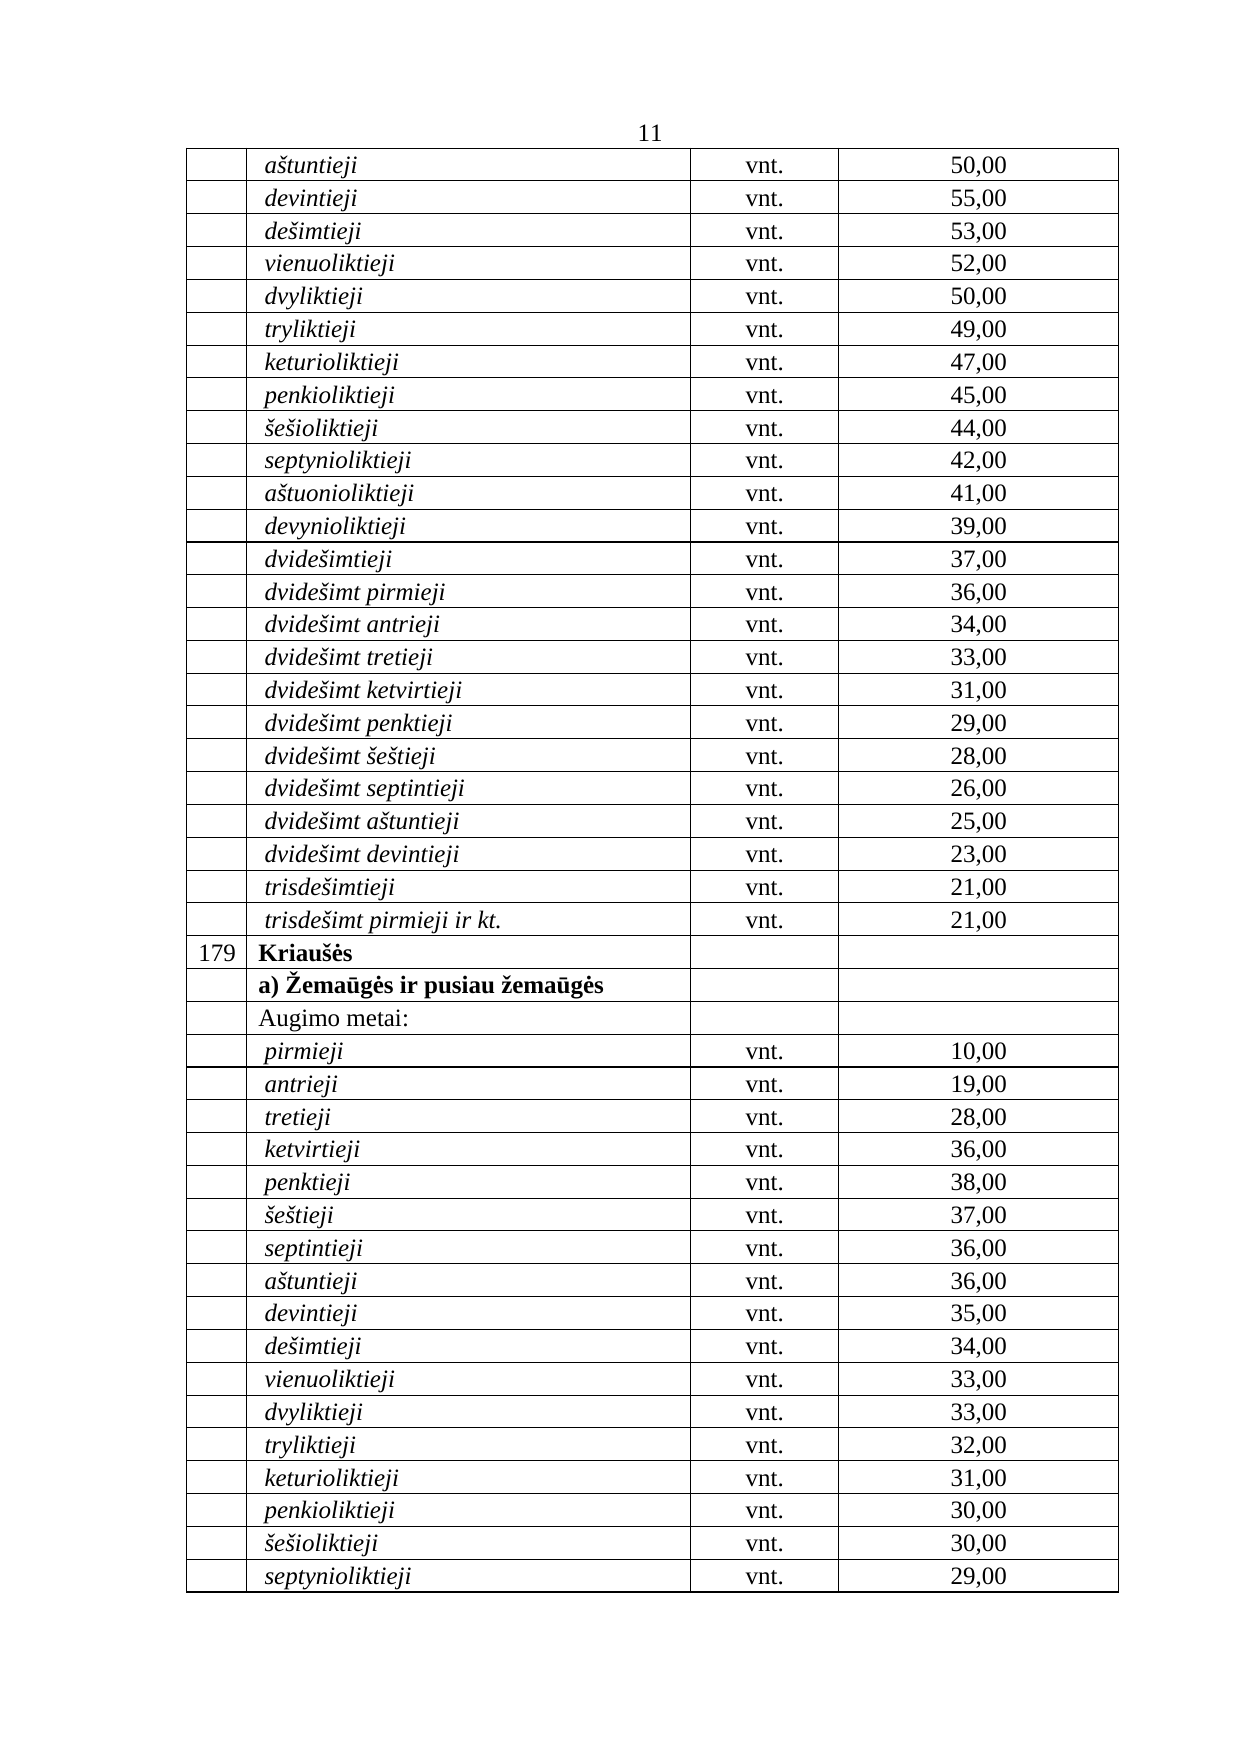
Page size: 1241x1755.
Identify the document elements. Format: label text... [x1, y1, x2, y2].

table_cell [187, 1396, 246, 1427]
table_cell 55,00 [839, 181, 1118, 213]
table_cell [187, 543, 246, 574]
table_cell vnt. [691, 772, 838, 804]
table_cell [187, 214, 246, 246]
table_cell vnt. [691, 477, 838, 508]
table_cell 30,00 [839, 1527, 1118, 1558]
table_cell vnt. [691, 543, 838, 574]
table_cell vnt. [691, 1396, 838, 1427]
table_cell 37,00 [839, 1199, 1118, 1230]
table_cell dvyliktieji [247, 280, 690, 312]
table_cell 29,00 [839, 706, 1118, 738]
table_cell vnt. [691, 313, 838, 344]
table_cell dvidešimt šeštieji [247, 739, 690, 771]
table_cell vnt. [691, 1133, 838, 1165]
table_cell Kriaušės [247, 936, 690, 968]
table_cell 42,00 [839, 444, 1118, 476]
table_cell [187, 1068, 246, 1099]
table_cell 19,00 [839, 1068, 1118, 1099]
table_cell devynioliktieji [247, 510, 690, 541]
table_cell [187, 444, 246, 476]
table_cell 53,00 [839, 214, 1118, 246]
table_cell tryliktieji [247, 1428, 690, 1460]
table_cell [187, 1330, 246, 1362]
table_cell 179 [187, 936, 246, 968]
table_cell 35,00 [839, 1297, 1118, 1329]
table_cell 49,00 [839, 313, 1118, 344]
table_cell 39,00 [839, 510, 1118, 541]
table_cell vienuoliktieji [247, 1363, 690, 1394]
table_cell vnt. [691, 1428, 838, 1460]
table_cell vnt. [691, 1560, 838, 1591]
table_cell 41,00 [839, 477, 1118, 508]
table_cell vnt. [691, 510, 838, 541]
table_cell 31,00 [839, 674, 1118, 705]
table_cell [187, 772, 246, 804]
table_cell trisdešimt pirmieji ir kt. [247, 903, 690, 935]
table_cell vnt. [691, 1231, 838, 1263]
table_cell vnt. [691, 1297, 838, 1329]
table_cell vnt. [691, 641, 838, 673]
table_cell [187, 1264, 246, 1296]
table_cell [187, 674, 246, 705]
table_cell [187, 1100, 246, 1132]
table_cell dvyliktieji [247, 1396, 690, 1427]
table_cell vnt. [691, 280, 838, 312]
table_cell 21,00 [839, 871, 1118, 902]
table_cell vnt. [691, 214, 838, 246]
table_cell [187, 1527, 246, 1558]
table_cell vnt. [691, 444, 838, 476]
table_cell 37,00 [839, 543, 1118, 574]
table_cell dvidešimt tretieji [247, 641, 690, 673]
table_cell vnt. [691, 608, 838, 640]
table_cell 30,00 [839, 1494, 1118, 1526]
table_cell dvidešimt pirmieji [247, 575, 690, 607]
table_cell vnt. [691, 181, 838, 213]
table_cell vienuoliktieji [247, 247, 690, 279]
table_cell [187, 477, 246, 508]
table_cell ketvirtieji [247, 1133, 690, 1165]
table_cell penktieji [247, 1166, 690, 1198]
table_cell vnt. [691, 1363, 838, 1394]
table_cell vnt. [691, 838, 838, 869]
table_cell devintieji [247, 181, 690, 213]
table_cell [839, 1002, 1118, 1033]
table_cell vnt. [691, 346, 838, 377]
table_cell vnt. [691, 1494, 838, 1526]
table_cell [187, 280, 246, 312]
table_cell 21,00 [839, 903, 1118, 935]
table_cell [187, 378, 246, 410]
table_cell septintieji [247, 1231, 690, 1263]
table_cell 23,00 [839, 838, 1118, 869]
table_cell šešioliktieji [247, 1527, 690, 1558]
table_cell dvidešimt penktieji [247, 706, 690, 738]
table_cell [187, 1297, 246, 1329]
table_cell [187, 313, 246, 344]
table_cell 28,00 [839, 739, 1118, 771]
table_cell septynioliktieji [247, 1560, 690, 1591]
table_cell vnt. [691, 149, 838, 180]
table_cell [187, 1199, 246, 1230]
table_cell 33,00 [839, 1396, 1118, 1427]
table_cell 36,00 [839, 1231, 1118, 1263]
table_cell 36,00 [839, 1133, 1118, 1165]
table_cell vnt. [691, 575, 838, 607]
table_cell 33,00 [839, 641, 1118, 673]
table_cell 32,00 [839, 1428, 1118, 1460]
table_cell vnt. [691, 805, 838, 837]
table_cell vnt. [691, 1100, 838, 1132]
table_cell [187, 969, 246, 1001]
table_cell 52,00 [839, 247, 1118, 279]
table_cell [187, 575, 246, 607]
table_cell 36,00 [839, 575, 1118, 607]
table_cell vnt. [691, 903, 838, 935]
table_cell tretieji [247, 1100, 690, 1132]
table_cell [187, 838, 246, 869]
table_cell [187, 608, 246, 640]
table_cell 26,00 [839, 772, 1118, 804]
table_cell dešimtieji [247, 214, 690, 246]
table_cell 34,00 [839, 1330, 1118, 1362]
table_cell pirmieji [247, 1035, 690, 1066]
table_cell Augimo metai: [247, 1002, 690, 1033]
table_cell 44,00 [839, 411, 1118, 443]
table_cell penkioliktieji [247, 378, 690, 410]
table_cell vnt. [691, 706, 838, 738]
table_cell vnt. [691, 739, 838, 771]
table_cell dvidešimt antrieji [247, 608, 690, 640]
table_cell 10,00 [839, 1035, 1118, 1066]
table_cell [187, 641, 246, 673]
table_cell dvidešimt septintieji [247, 772, 690, 804]
table_cell aštuonioliktieji [247, 477, 690, 508]
table_cell 29,00 [839, 1560, 1118, 1591]
table_cell keturioliktieji [247, 346, 690, 377]
table_cell keturioliktieji [247, 1461, 690, 1493]
table_cell dvidešimt devintieji [247, 838, 690, 869]
table_cell vnt. [691, 1166, 838, 1198]
table_cell [187, 247, 246, 279]
table_cell [187, 871, 246, 902]
table_cell vnt. [691, 1527, 838, 1558]
table_cell šeštieji [247, 1199, 690, 1230]
table_cell [187, 805, 246, 837]
table_cell dvidešimt aštuntieji [247, 805, 690, 837]
table_cell vnt. [691, 378, 838, 410]
table_cell [187, 1461, 246, 1493]
table_cell [187, 510, 246, 541]
table_cell vnt. [691, 411, 838, 443]
table_cell a) Žemaūgės ir pusiau žemaūgės [247, 969, 690, 1001]
table_cell [187, 1166, 246, 1198]
table_cell [187, 1035, 246, 1066]
table_cell 47,00 [839, 346, 1118, 377]
table_cell [187, 1363, 246, 1394]
table_cell vnt. [691, 871, 838, 902]
table_cell [187, 1560, 246, 1591]
table_cell vnt. [691, 1035, 838, 1066]
table_cell dvidešimt ketvirtieji [247, 674, 690, 705]
table_cell penkioliktieji [247, 1494, 690, 1526]
table_cell [187, 1428, 246, 1460]
table_cell [187, 1002, 246, 1033]
table_cell [187, 739, 246, 771]
table_cell 25,00 [839, 805, 1118, 837]
table_cell [187, 149, 246, 180]
table_cell vnt. [691, 1068, 838, 1099]
table_cell 36,00 [839, 1264, 1118, 1296]
table_cell vnt. [691, 1461, 838, 1493]
table_cell vnt. [691, 1330, 838, 1362]
table_cell tryliktieji [247, 313, 690, 344]
table_cell septynioliktieji [247, 444, 690, 476]
table_cell [839, 969, 1118, 1001]
table_cell [187, 1494, 246, 1526]
table_cell [187, 1133, 246, 1165]
table_cell [691, 969, 838, 1001]
table_cell vnt. [691, 674, 838, 705]
table_cell 50,00 [839, 280, 1118, 312]
table_cell aštuntieji [247, 149, 690, 180]
table_cell [187, 706, 246, 738]
table_cell šešioliktieji [247, 411, 690, 443]
table_cell 50,00 [839, 149, 1118, 180]
table_cell [691, 1002, 838, 1033]
table_cell [187, 181, 246, 213]
table_cell trisdešimtieji [247, 871, 690, 902]
table_cell 45,00 [839, 378, 1118, 410]
table_cell dešimtieji [247, 1330, 690, 1362]
table_cell [691, 936, 838, 968]
table_cell devintieji [247, 1297, 690, 1329]
table_cell [187, 903, 246, 935]
table_cell [187, 346, 246, 377]
table_cell [839, 936, 1118, 968]
table_cell vnt. [691, 1264, 838, 1296]
table_cell dvidešimtieji [247, 543, 690, 574]
table_cell [187, 1231, 246, 1263]
table_cell 38,00 [839, 1166, 1118, 1198]
table_cell aštuntieji [247, 1264, 690, 1296]
table_cell [187, 411, 246, 443]
table_cell 28,00 [839, 1100, 1118, 1132]
table_cell 34,00 [839, 608, 1118, 640]
table_cell vnt. [691, 1199, 838, 1230]
table_cell 31,00 [839, 1461, 1118, 1493]
table_cell 33,00 [839, 1363, 1118, 1394]
table_cell antrieji [247, 1068, 690, 1099]
table_cell vnt. [691, 247, 838, 279]
